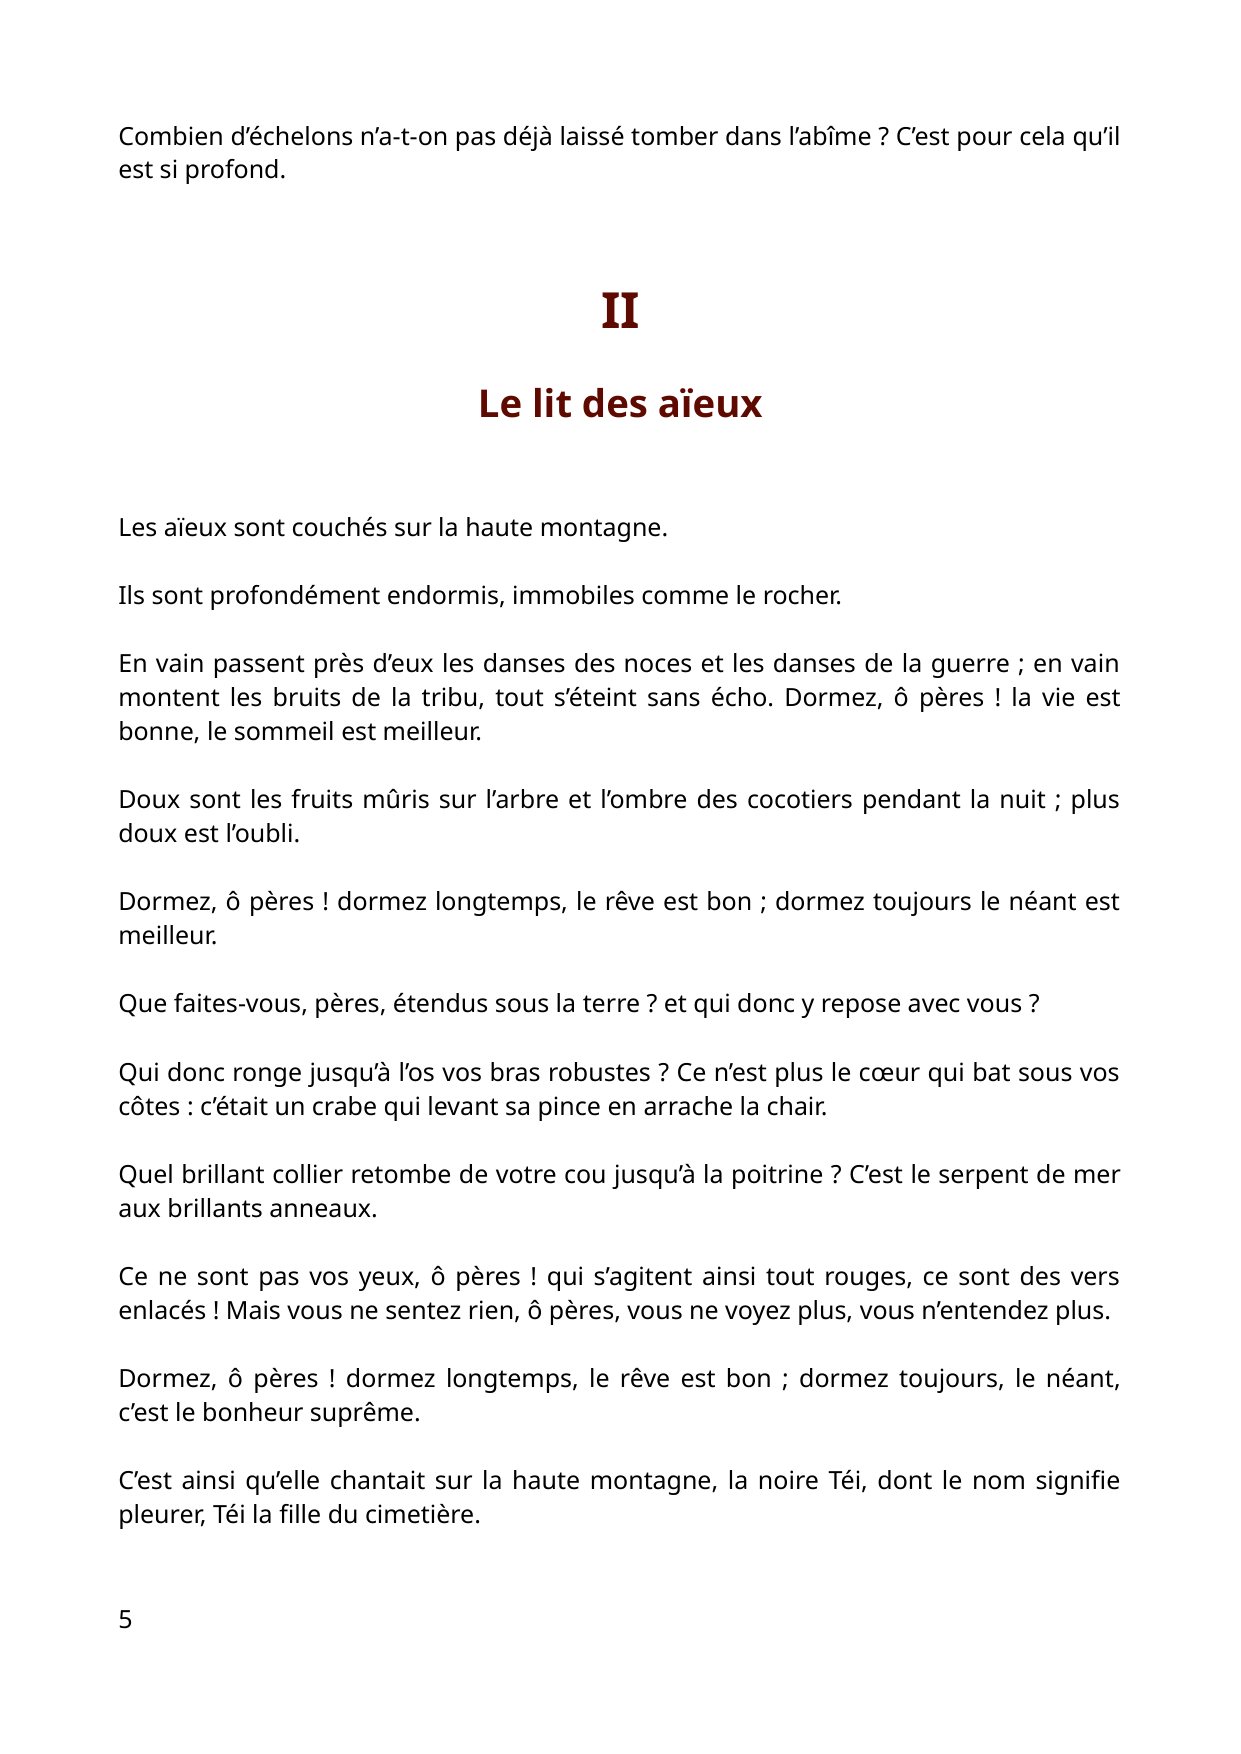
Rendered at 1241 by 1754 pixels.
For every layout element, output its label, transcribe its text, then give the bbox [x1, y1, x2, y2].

text Quel brillant collier retombe de votre cou jusqu’à la poitrine ? C’est le serpent de mer aux brillants anneaux. [118, 1156, 1122, 1224]
text Ce ne sont pas vos yeux, ô pères ! qui s’agitent ainsi tout rouges, ce sont des vers enlacés ! Mais vous ne sentez rien, ô pères, vous ne voyez plus, vous n’entendez plus. [118, 1258, 1122, 1327]
text Dormez, ô pères ! dormez longtemps, le rêve est bon ; dormez toujours, le néant, c’est le bonheur suprême. [118, 1361, 1122, 1429]
text Ils sont profondément endormis, immobiles comme le rocher. [118, 577, 1122, 611]
text Les aïeux sont couchés sur la haute montagne. [118, 509, 1122, 543]
text Qui donc ronge jusqu’à l’os vos bras robustes ? Ce n’est plus le cœur qui bat sous vos côtes : c’était un crabe qui levant sa pince en arrache la chair. [118, 1054, 1122, 1122]
text C’est ainsi qu’elle chantait sur la haute montagne, la noire Téi, dont le nom signifie pleurer, Téi la fille du cimetière. [118, 1463, 1122, 1531]
text Combien d’échelons n’a-t-on pas déjà laissé tomber dans l’abîme ? C’est pour cela qu’il est si profond. [118, 118, 1122, 186]
text Doux sont les fruits mûris sur l’arbre et l’ombre des cocotiers pendant la nuit ; plus doux est l’oubli. [118, 782, 1122, 850]
text Que faites-vous, pères, étendus sous la terre ? et qui donc y repose avec vous ? [118, 986, 1122, 1020]
text Dormez, ô pères ! dormez longtemps, le rêve est bon ; dormez toujours le néant est meilleur. [118, 884, 1122, 952]
subtitle Le lit des aïeux [118, 376, 1122, 428]
text En vain passent près d’eux les danses des noces et les danses de la guerre ; en vain montent les bruits de la tribu, tout s’éteint sans écho. Dormez, ô pères ! la vie est bonne, le sommeil est meilleur. [118, 645, 1122, 748]
subtitle II [118, 275, 1122, 343]
